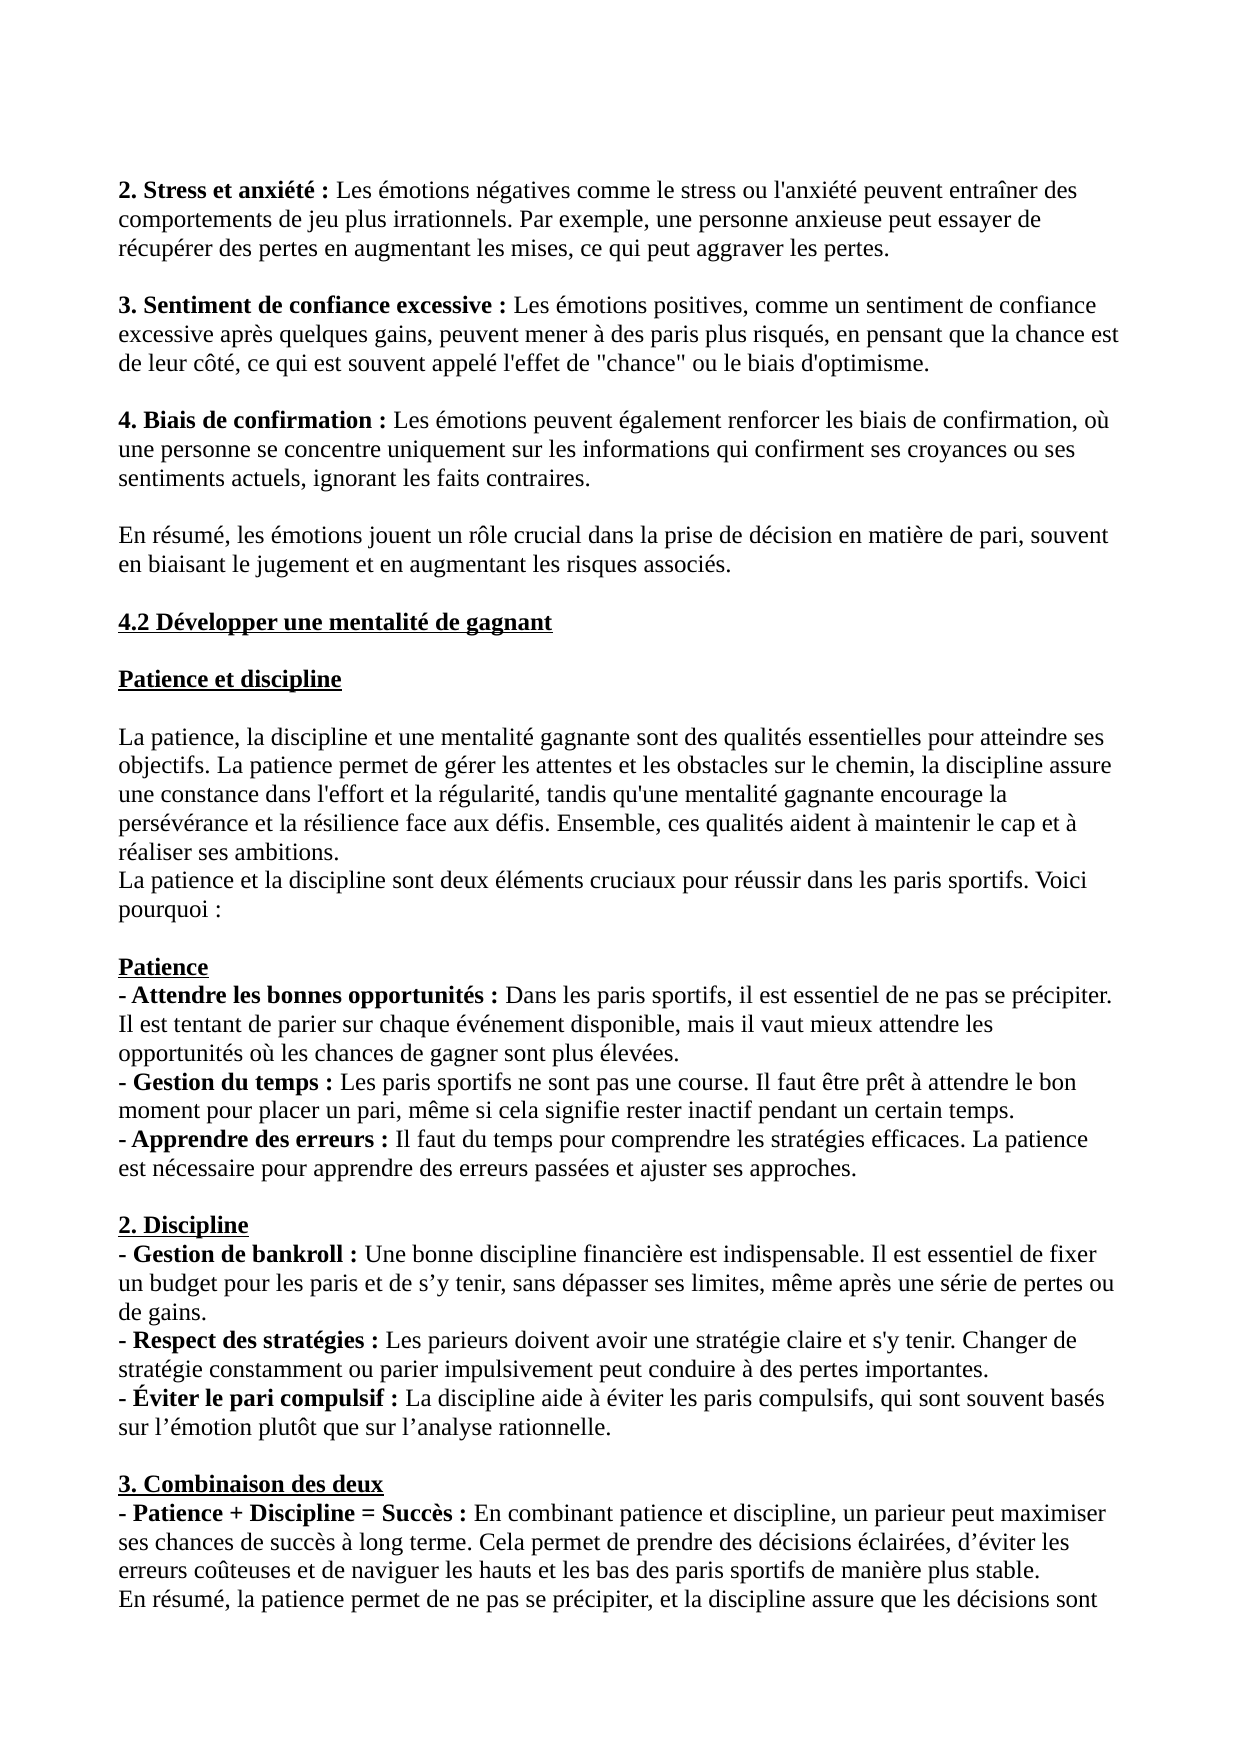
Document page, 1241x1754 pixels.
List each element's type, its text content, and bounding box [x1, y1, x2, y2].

text 4. Biais de confirmation : Les émotions peuvent également renforcer les biais de confirmation, où une personne se concentre uniquement sur les informations qui confirment ses croyances ou ses sentiments actuels, ignorant les faits contraires. [118, 406, 1122, 492]
text La patience, la discipline et une mentalité gagnante sont des qualités essentielles pour atteindre ses objectifs. La patience permet de gérer les attentes et les obstacles sur le chemin, la discipline assure une constance dans l'effort et la régularité, tandis qu'une mentalité gagnante encourage la persévérance et la résilience face aux défis. Ensemble, ces qualités aident à maintenir le cap et à réaliser ses ambitions. [118, 722, 1122, 866]
text Patience - Attendre les bonnes opportunités : Dans les paris sportifs, il est essentiel de ne pas se précipiter. Il est tentant de parier sur chaque événement disponible, mais il vaut mieux attendre les opportunités où les chances de gagner sont plus élevées. - Gestion du temps : Les paris sportifs ne sont pas une course. Il faut être prêt à attendre le bon moment pour placer un pari, même si cela signifie rester inactif pendant un certain temps. - Apprendre des erreurs : Il faut du temps pour comprendre les stratégies efficaces. La patience est nécessaire pour apprendre des erreurs passées et ajuster ses approches. 2. Discipline - Gestion de bankroll : Une bonne discipline financière est indispensable. Il est essentiel de fixer un budget pour les paris et de s’y tenir, sans dépasser ses limites, même après une série de pertes ou de gains. - Respect des stratégies : Les parieurs doivent avoir une stratégie claire et s'y tenir. Changer de stratégie constamment ou parier impulsivement peut conduire à des pertes importantes. - Éviter le pari compulsif : La discipline aide à éviter les paris compulsifs, qui sont souvent basés sur l’émotion plutôt que sur l’analyse rationnelle. 3. Combinaison des deux - Patience + Discipline = Succès : En combinant patience et discipline, un parieur peut maximiser ses chances de succès à long terme. Cela permet de prendre des décisions éclairées, d’éviter les erreurs coûteuses et de naviguer les hauts et les bas des paris sportifs de manière plus stable. [118, 952, 1122, 1584]
text En résumé, la patience permet de ne pas se précipiter, et la discipline assure que les décisions sont [118, 1584, 1122, 1613]
text 2. Stress et anxiété : Les émotions négatives comme le stress ou l'anxiété peuvent entraîner des comportements de jeu plus irrationnels. Par exemple, une personne anxieuse peut essayer de récupérer des pertes en augmentant les mises, ce qui peut aggraver les pertes. [118, 176, 1122, 262]
text La patience et la discipline sont deux éléments cruciaux pour réussir dans les paris sportifs. Voici pourquoi : [118, 866, 1122, 952]
text 3. Sentiment de confiance excessive : Les émotions positives, comme un sentiment de confiance excessive après quelques gains, peuvent mener à des paris plus risqués, en pensant que la chance est de leur côté, ce qui est souvent appelé l'effet de "chance" ou le biais d'optimisme. [118, 291, 1122, 377]
text 4.2 Développer une mentalité de gagnant [118, 607, 1122, 636]
text En résumé, les émotions jouent un rôle crucial dans la prise de décision en matière de pari, souvent en biaisant le jugement et en augmentant les risques associés. [118, 521, 1122, 578]
text Patience et discipline [118, 664, 1122, 693]
